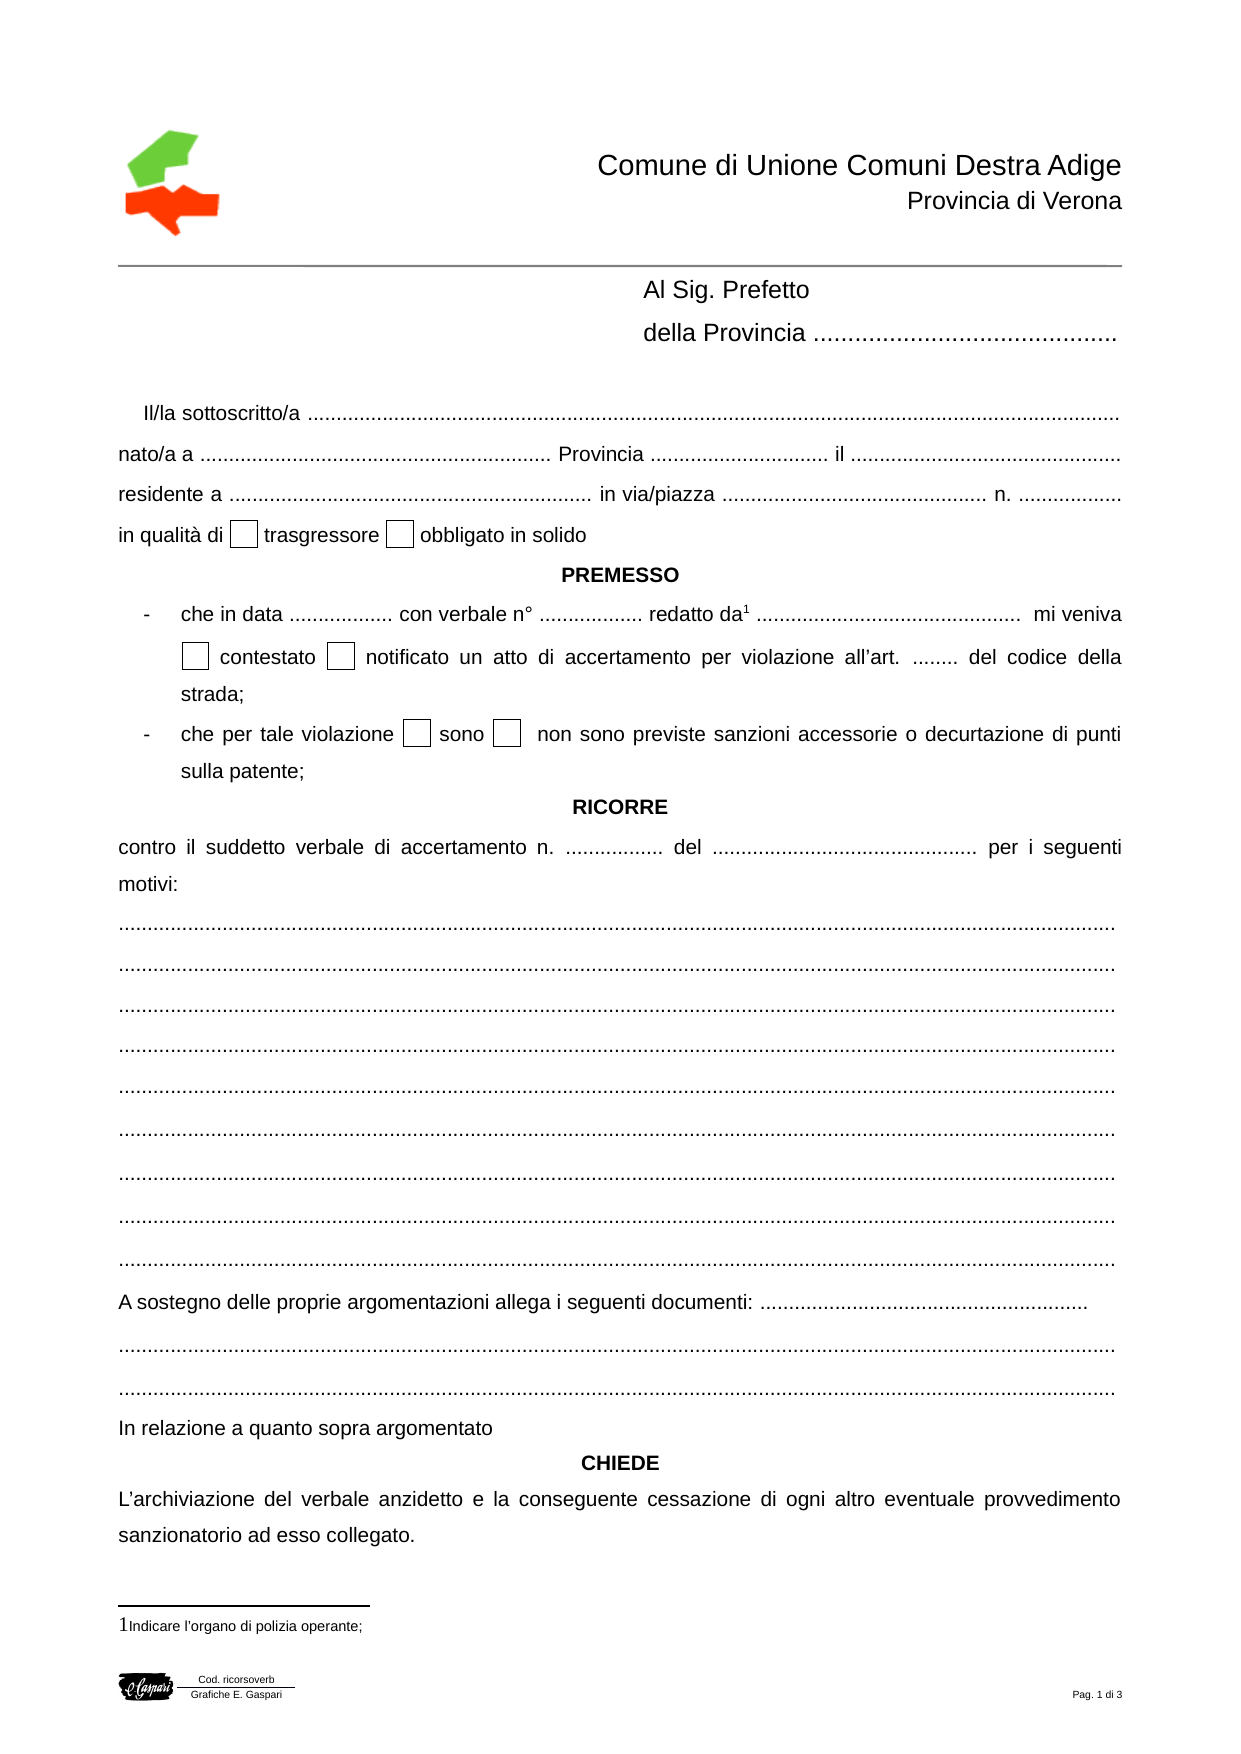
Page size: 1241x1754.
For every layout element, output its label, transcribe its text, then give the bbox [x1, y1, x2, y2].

text contro il suddetto verbale di accertamento n. ................. del .............................................. per i seguenti motivi: [118, 831, 1122, 895]
text A sostegno delle proprie argomentazioni allega i seguenti documenti: ......................................................... [118, 1286, 1122, 1315]
text ............................................................................................................................................................................. [118, 1372, 1122, 1401]
text RICORRE [118, 795, 1122, 819]
picture [122, 117, 224, 248]
text ............................................................................................................................................................................. ............................................................................................................................................................................. ............................................................................................................................................................................. ............................................................................................................................................................................. ............................................................................................................................................................................. [118, 907, 1122, 1099]
text PREMESSO [118, 562, 1122, 586]
list Indicare l’organo di polizia operante; [118, 1612, 1122, 1636]
text ............................................................................................................................................................................. [118, 1200, 1122, 1228]
text CHIEDE [118, 1451, 1122, 1475]
text L’archiviazione del verbale anzidetto e la conseguente cessazione di ogni altro eventuale provvedimento sanzionatorio ad esso collegato. [118, 1487, 1122, 1547]
text ............................................................................................................................................................................. [118, 1113, 1122, 1142]
text Comune di Unione Comuni Destra Adige [224, 148, 1122, 181]
text Il/la sottoscritto/a ............................................................................................................................................. nato/a a ............................................................. Provincia ............................... il ............................................... residente a ............................................................... in via/piazza .............................................. n. .................. in qualità di trasgressore obbligato in solido [118, 397, 1122, 548]
text ............................................................................................................................................................................. [118, 1157, 1122, 1185]
text In relazione a quanto sopra argomentato [118, 1415, 1122, 1439]
list che in data .................. con verbale n° .................. redatto da .............................................. mi veniva contestato notificato un atto di accertamento per violazione all’art. ........ del codice della strada; [143, 598, 1122, 706]
picture [118, 1672, 174, 1701]
list che per tale violazione sono non sono previste sanzioni accessorie o decurtazione di punti sulla patente; [143, 718, 1122, 783]
text della Provincia ............................................ [643, 318, 1122, 347]
text Al Sig. Prefetto [643, 275, 1122, 303]
text Provincia di Verona [224, 186, 1122, 215]
text ............................................................................................................................................................................. [118, 1329, 1122, 1358]
text ............................................................................................................................................................................. [118, 1243, 1122, 1272]
